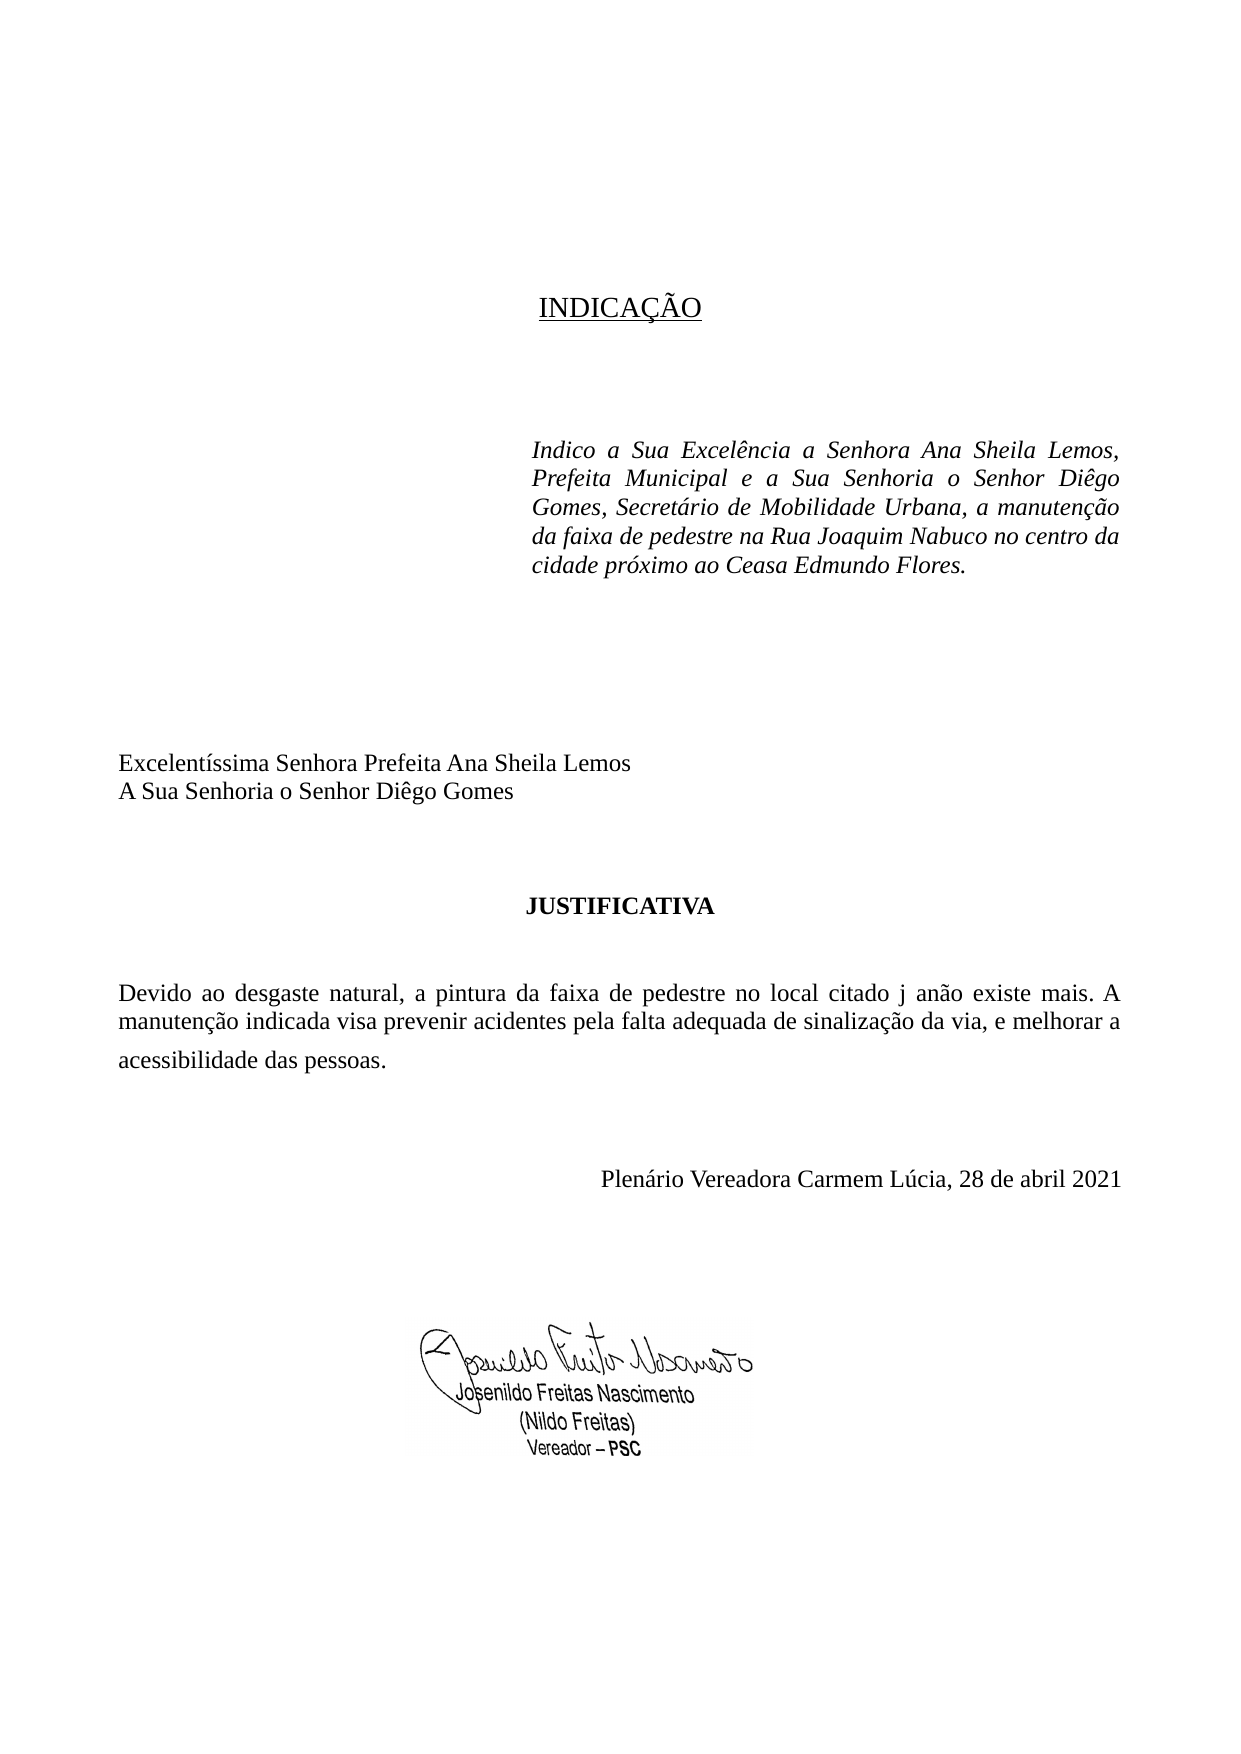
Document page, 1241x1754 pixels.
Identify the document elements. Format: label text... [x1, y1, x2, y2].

text Excelentíssima Senhora Prefeita Ana Sheila Lemos [118, 748, 1122, 776]
text INDICAÇÃO [118, 291, 1122, 324]
text JUSTIFICATIVA [118, 891, 1122, 920]
text A Sua Senhoria o Senhor Diêgo Gomes [118, 776, 1122, 805]
text Devido ao desgaste natural, a pintura da faixa de pedestre no local citado j anão existe mais. A manutenção indicada visa prevenir acidentes pela falta adequada de sinalização da via, e melhorar a acessibilidade das pessoas. [118, 978, 1122, 1078]
picture [405, 1317, 754, 1456]
text Plenário Vereadora Carmem Lúcia, 28 de abril 2021 [118, 1164, 1122, 1193]
text Indico a Sua Excelência a Senhora Ana Sheila Lemos, Prefeita Municipal e a Sua Senhoria o Senhor Diêgo Gomes, Secretário de Mobilidade Urbana, a manutenção da faixa de pedestre na Rua Joaquim Nabuco no centro da cidade próximo ao Ceasa Edmundo Flores. [532, 435, 1122, 578]
